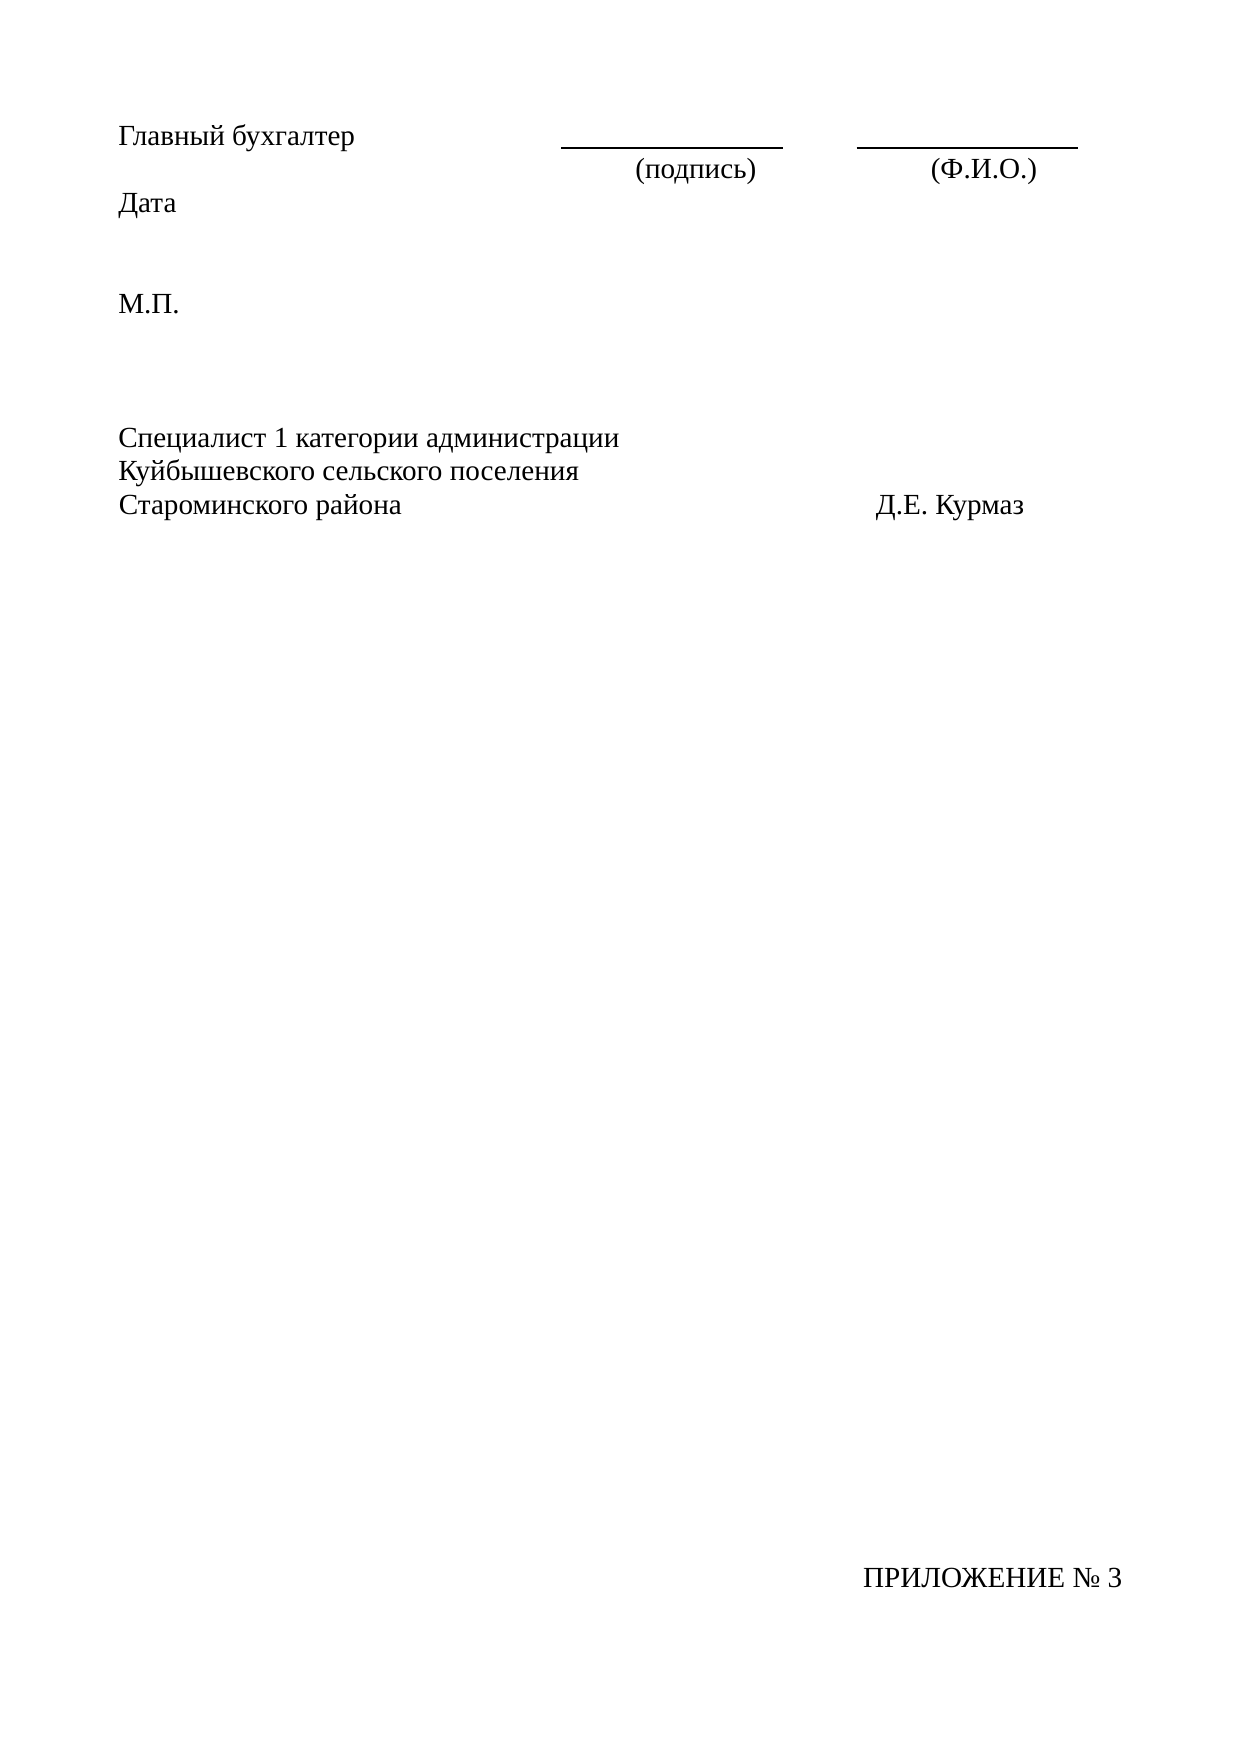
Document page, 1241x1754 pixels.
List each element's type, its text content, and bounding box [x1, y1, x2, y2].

text Староминского района Д.Е. Курмаз [118, 487, 1122, 521]
text Куйбышевского сельского поселения [118, 453, 1122, 487]
text Главный бухгалтер [118, 118, 1122, 152]
text Специалист 1 категории администрации [118, 420, 1122, 453]
text ПРИЛОЖЕНИЕ № 3 [118, 1560, 1122, 1594]
text (подпись) (Ф.И.О.) [561, 152, 1122, 185]
text М.П. [118, 286, 1122, 319]
text Дата [118, 185, 1122, 219]
